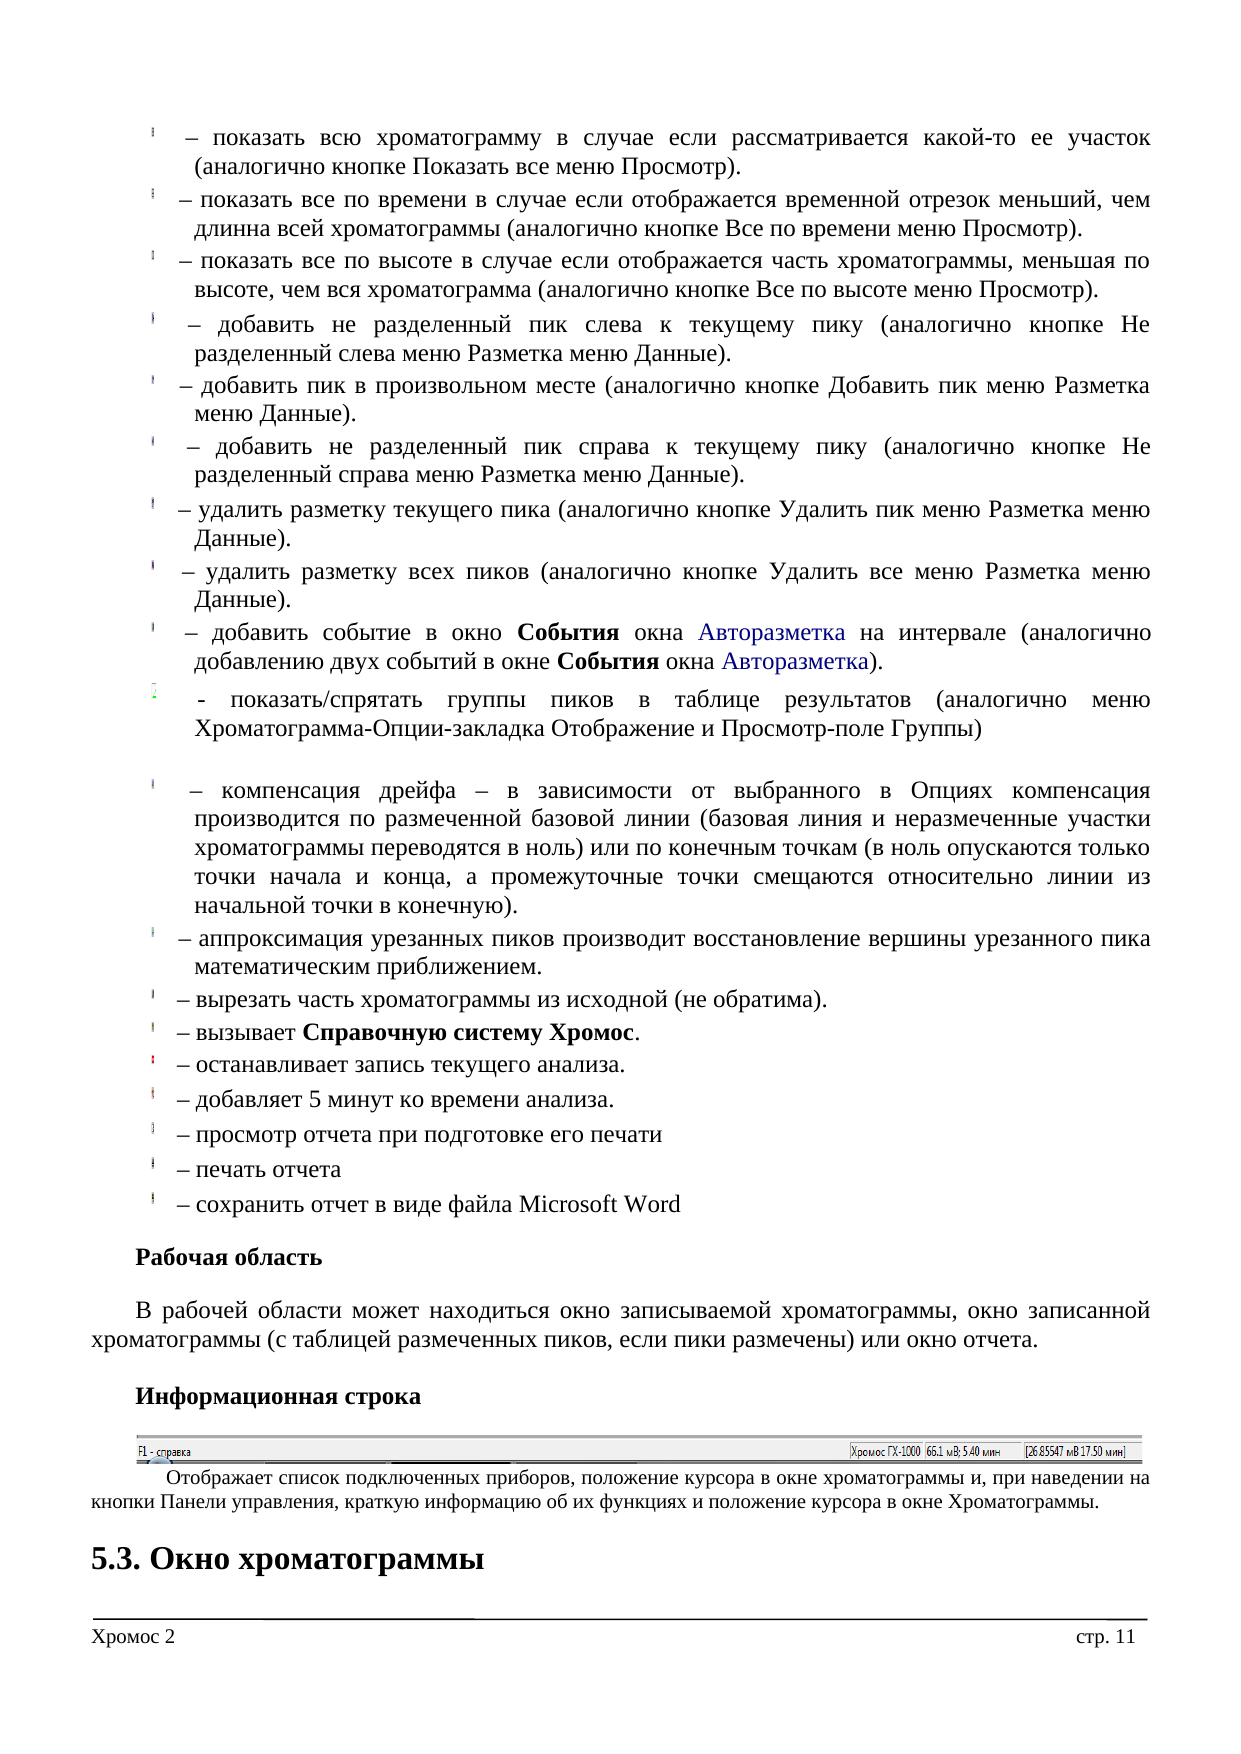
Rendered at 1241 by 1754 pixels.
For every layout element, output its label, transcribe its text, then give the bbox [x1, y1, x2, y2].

text – добавить событие в окно События окна Авторазметка на интервале (аналогично добавлению двух событий в окне События окна Авторазметка). [135, 613, 1152, 675]
text – компенсация дрейфа – в зависимости от выбранного в Опциях компенсация производится по размеченной базовой линии (базовая линия и неразмеченные участки хроматограммы переводятся в ноль) или по конечным точкам (в ноль опускаются только точки начала и конца, а промежуточные точки смещаются относительно линии из начальной точки в конечную). [135, 771, 1152, 918]
subtitle Рабочая область [91, 1242, 1152, 1271]
subtitle Окно хроматограммы [91, 1538, 1152, 1577]
picture [136, 1435, 1143, 1464]
picture [151, 683, 157, 699]
text – показать все по высоте в случае если отображается часть хроматограммы, меньшая по высоте, чем вся хроматограмма (аналогично кнопке Все по высоте меню Просмотр). [135, 241, 1152, 303]
subtitle Информационная строка [91, 1381, 1152, 1410]
text – добавляет 5 минут ко времени анализа. [135, 1078, 1152, 1113]
text – добавить не разделенный пик справа к текущему пику (аналогично кнопке Не разделенный справа меню Разметка меню Данные). [135, 427, 1152, 488]
text – удалить разметку текущего пика (аналогично кнопке Удалить пик меню Разметка меню Данные). [135, 488, 1152, 552]
text – вызывает Справочную систему Хромос. [135, 1013, 1152, 1046]
text – останавливает запись текущего анализа. [135, 1046, 1152, 1078]
text – показать все по времени в случае если отображается временной отрезок меньший, чем длинна всей хроматограммы (аналогично кнопке Все по времени меню Просмотр). [135, 180, 1152, 241]
text – добавить не разделенный пик слева к текущему пику (аналогично кнопке Не разделенный слева меню Разметка меню Данные). [135, 303, 1152, 367]
text – удалить разметку всех пиков (аналогично кнопке Удалить все меню Разметка меню Данные). [135, 552, 1152, 613]
text – добавить пик в произвольном месте (аналогично кнопке Добавить пик меню Разметка меню Данные). [135, 367, 1152, 427]
text – просмотр отчета при подготовке его печати [135, 1113, 1152, 1148]
text - показать/спрятать группы пиков в таблице результатов (аналогично меню Хроматограмма-Опции-закладка Отображение и Просмотр-поле Группы) [135, 675, 1152, 742]
text Отображает список подключенных приборов, положение курсора в окне хроматограммы и, при наведении на кнопки Панели управления, краткую информацию об их функциях и положение курсора в окне Хроматограммы. [91, 1465, 1152, 1513]
text В рабочей области может находиться окно записываемой хроматограммы, окно записанной хроматограммы (с таблицей размеченных пиков, если пики размечены) или окно отчета. [91, 1295, 1152, 1353]
text – печать отчета [135, 1148, 1152, 1183]
text – вырезать часть хроматограммы из исходной (не обратима). [135, 980, 1152, 1013]
text – аппроксимация урезанных пиков производит восстановление вершины урезанного пика математическим приближением. [135, 918, 1152, 980]
text – показать всю хроматограмму в случае если рассматривается какой-то ее участок (аналогично кнопке Показать все меню Просмотр). [135, 118, 1152, 180]
text – сохранить отчет в виде файла Microsoft Word [135, 1183, 1152, 1218]
